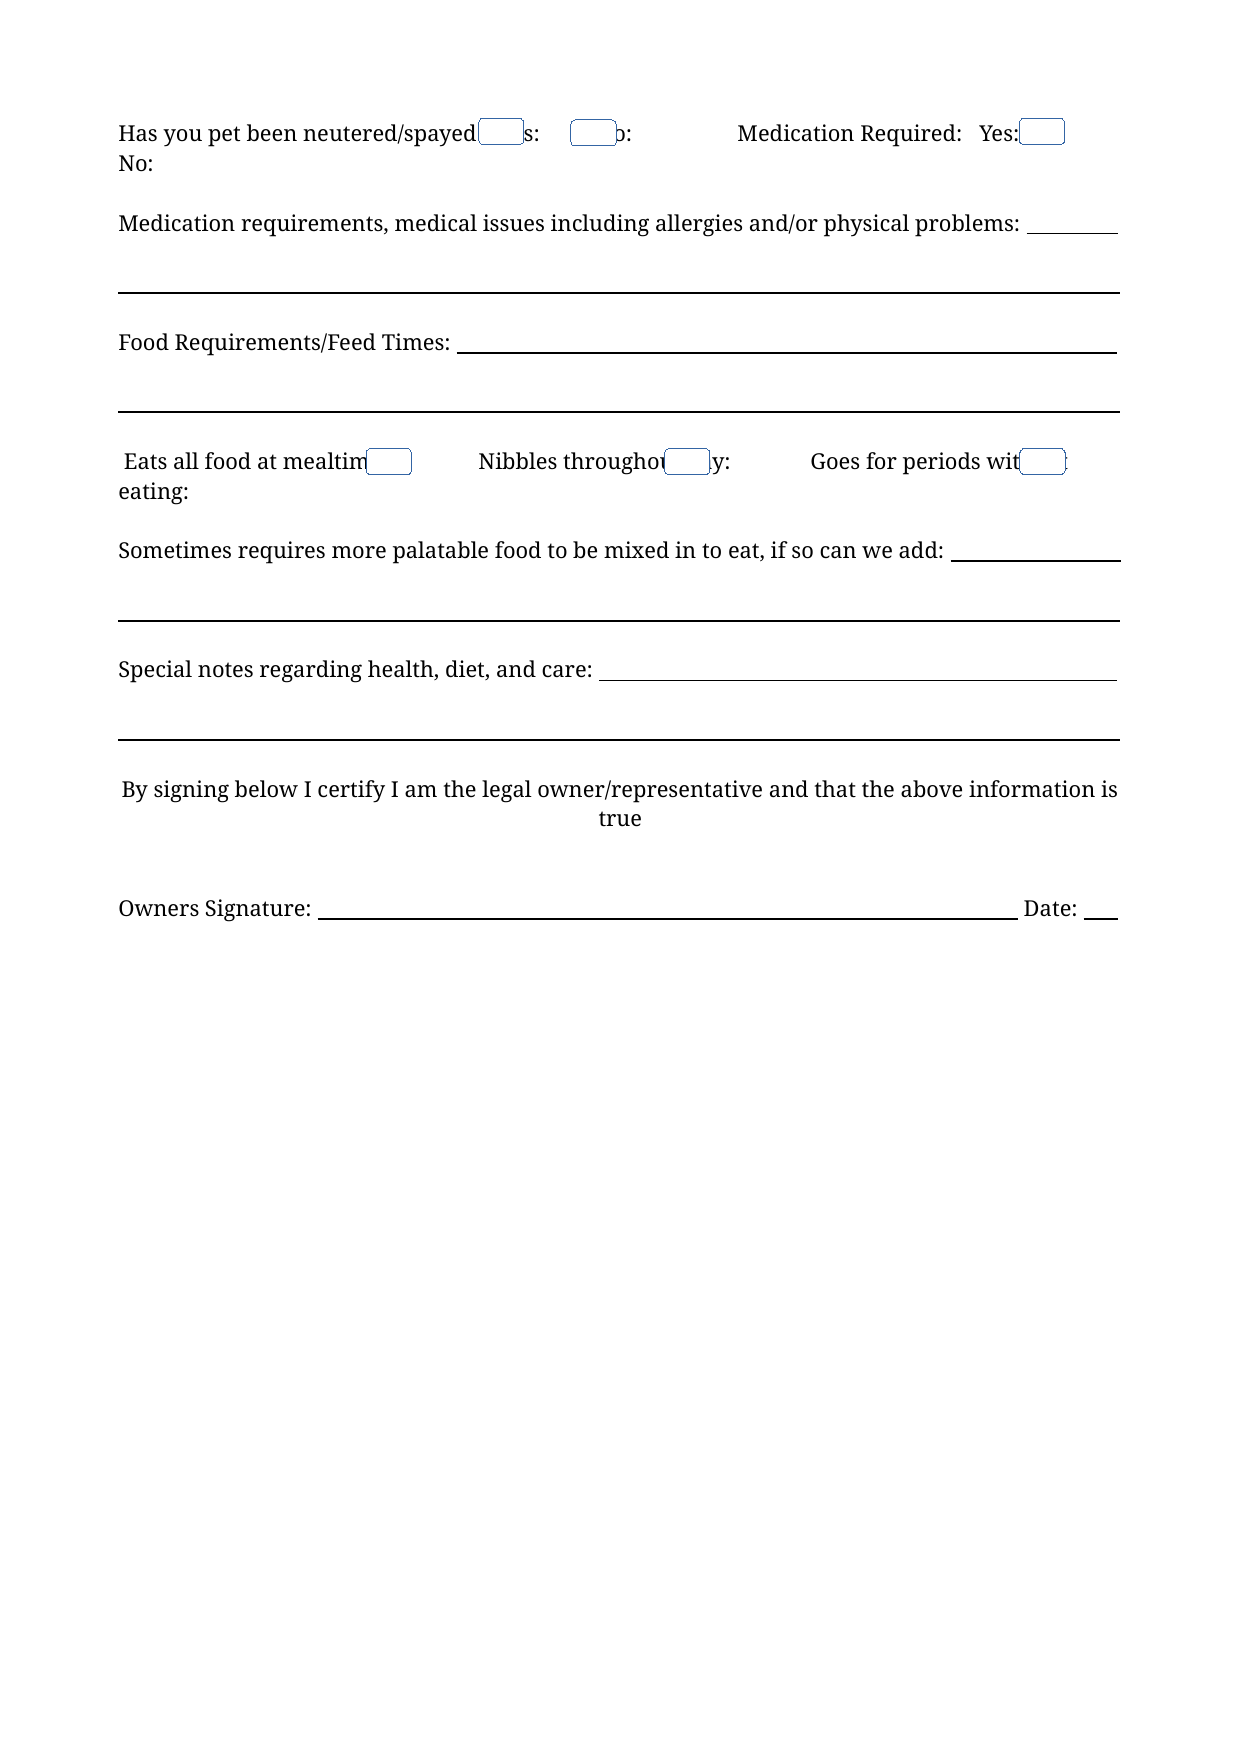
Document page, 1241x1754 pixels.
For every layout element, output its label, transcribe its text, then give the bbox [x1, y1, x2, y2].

text Medication requirements, medical issues including allergies and/or physical problems: [118, 207, 1122, 237]
text Special notes regarding health, diet, and care: [118, 654, 1122, 684]
text Owners Signature: Date: [118, 893, 1122, 922]
text Has you pet been neutered/spayed: Yes: No: Medication Required: Yes: No: [118, 118, 1122, 178]
text Food Requirements/Feed Times: [118, 327, 1122, 356]
text Eats all food at mealtime: Nibbles throughout day: Goes for periods without eating: [118, 446, 1122, 505]
text Sometimes requires more palatable food to be mixed in to eat, if so can we add: [118, 535, 1122, 565]
text By signing below I certify I am the legal owner/representative and that the above information is true [118, 773, 1122, 833]
